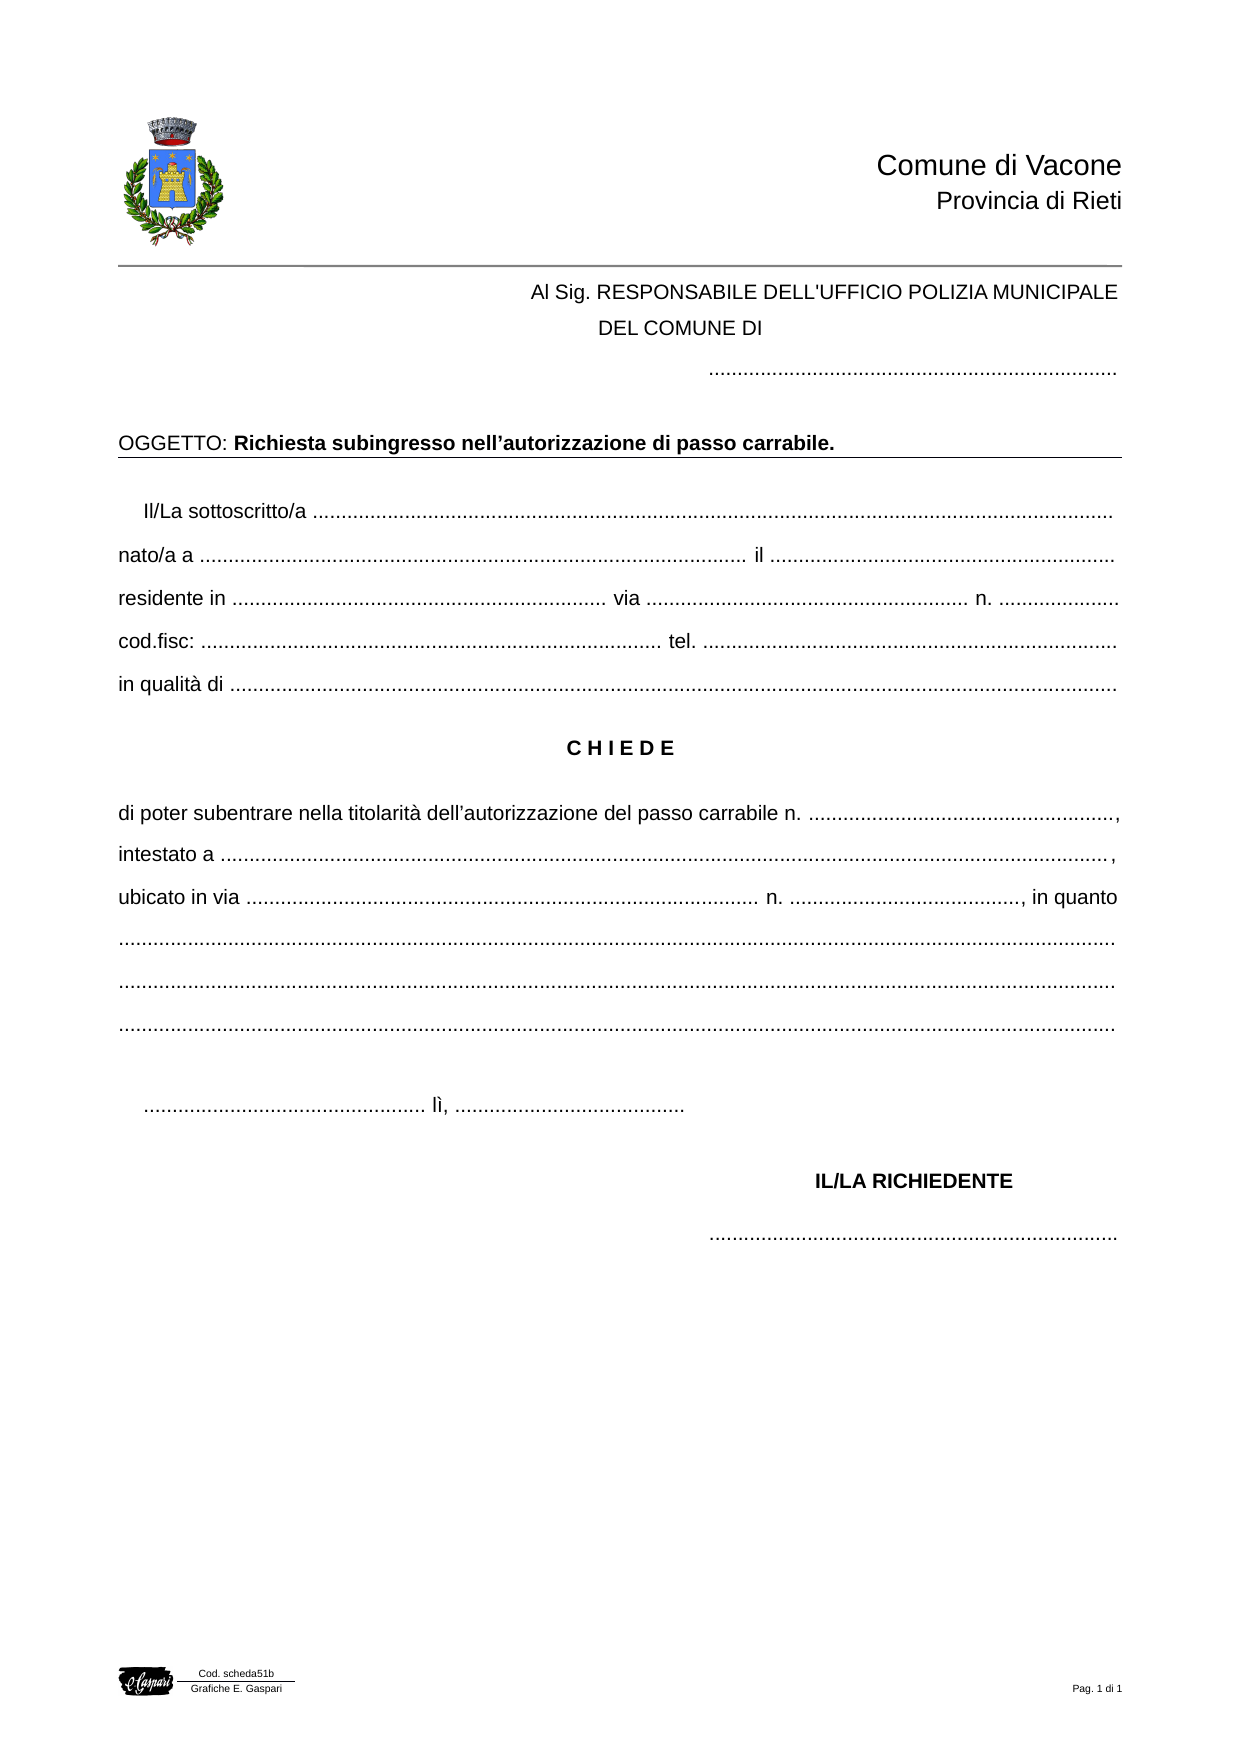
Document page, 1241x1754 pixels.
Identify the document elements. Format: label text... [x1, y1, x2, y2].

text ....................................................................... [706, 1217, 1122, 1246]
text ................................................. lì, ........................................ [143, 1089, 1122, 1117]
text Il/La sottoscritto/a ........................................................................................................................................... [118, 496, 1122, 524]
text cod.fisc: ................................................................................ tel. ........................................................................ [118, 625, 1122, 654]
text residente in ................................................................. via ........................................................ n. ..................... [118, 582, 1122, 611]
text C H I E D E [118, 736, 1122, 760]
text OGGETTO: Richiesta subingresso nell’autorizzazione di passo carrabile. [118, 431, 1122, 457]
picture [118, 1666, 174, 1696]
text di poter subentrare nella titolarità dell’autorizzazione del passo carrabile n. ....................................................., intestato a .........................................................................................................................................................., [118, 797, 1122, 867]
text nato/a a ............................................................................................... il ............................................................ [118, 539, 1122, 567]
text Provincia di Rieti [224, 186, 1122, 215]
text Comune di Vacone [224, 148, 1122, 181]
text ....................................................................... [708, 352, 1122, 381]
text ............................................................................................................................................................................. [118, 1008, 1122, 1037]
picture [122, 117, 224, 248]
text in qualità di .......................................................................................................................................................... [118, 668, 1122, 697]
text ubicato in via ......................................................................................... n. ........................................, in quanto ............................................................................................................................................................................. [118, 881, 1122, 951]
text DEL COMUNE DI [598, 316, 1122, 340]
text Al Sig. RESPONSABILE DELL'UFFICIO POLIZIA MUNICIPALE [531, 280, 1122, 304]
text ............................................................................................................................................................................. [118, 965, 1122, 994]
text IL/LA RICHIEDENTE [706, 1169, 1122, 1193]
